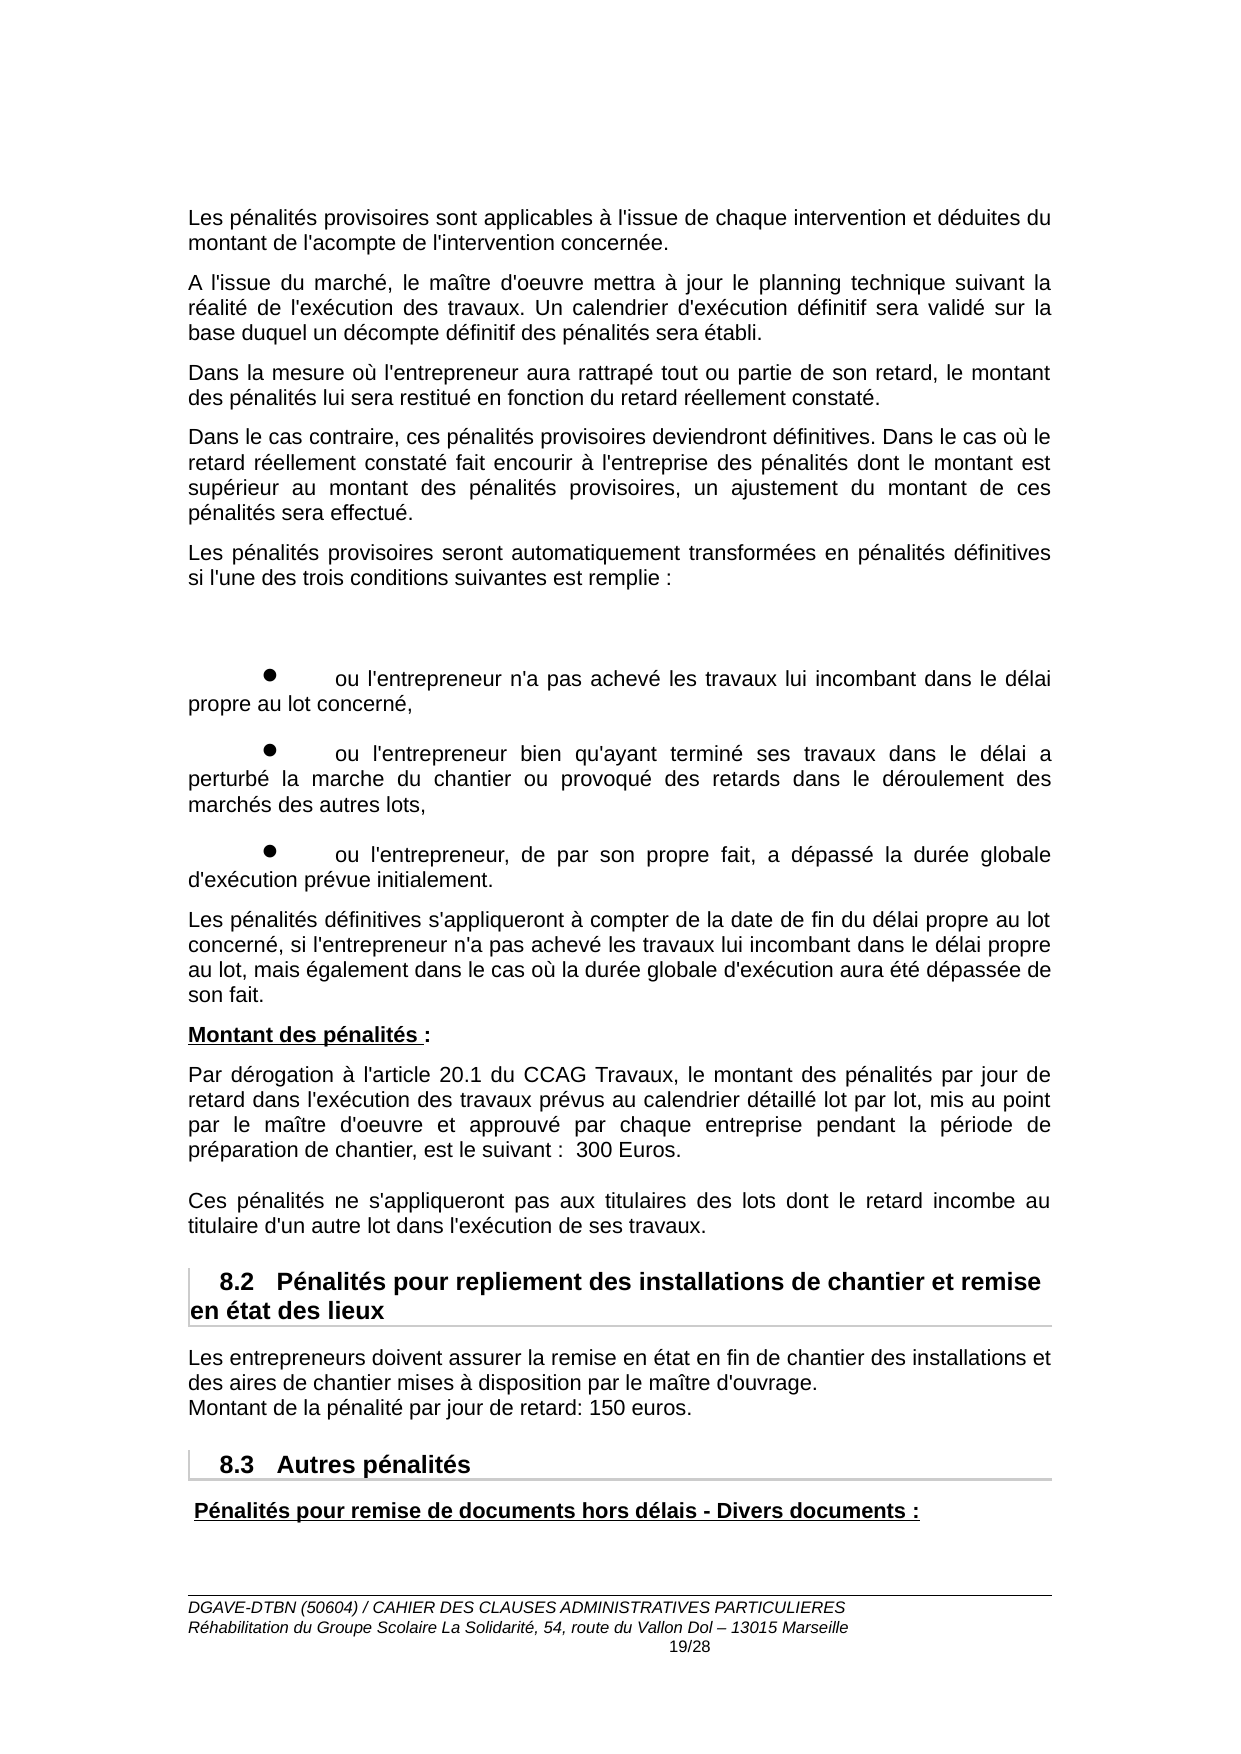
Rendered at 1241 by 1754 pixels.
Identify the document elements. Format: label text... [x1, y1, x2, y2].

text Dans le cas contraire, ces pénalités provisoires deviendront définitives. Dans le cas où le retard réellement constaté fait encourir à l'entreprise des pénalités dont le montant est supérieur au montant des pénalités provisoires, un ajustement du montant de ces pénalités sera effectué. [188, 424, 1052, 525]
text Les pénalités provisoires seront automatiquement transformées en pénalités définitives si l'une des trois conditions suivantes est remplie : [188, 539, 1052, 590]
text Par dérogation à l'article 20.1 du CCAG Travaux, le montant des pénalités par jour de retard dans l'exécution des travaux prévus au calendrier détaillé lot par lot, mis au point par le maître d'oeuvre et approuvé par chaque entreprise pendant la période de préparation de chantier, est le suivant : 300 Euros. [188, 1061, 1052, 1162]
list ou l'entrepreneur n'a pas achevé les travaux lui incombant dans le délai propre au lot concerné, [188, 665, 1052, 716]
list ou l'entrepreneur, de par son propre fait, a dépassé la durée globale d'exécution prévue initialement. [188, 842, 1052, 892]
text A l'issue du marché, le maître d'oeuvre mettra à jour le planning technique suivant la réalité de l'exécution des travaux. Un calendrier d'exécution définitif sera validé sur la base duquel un décompte définitif des pénalités sera établi. [188, 269, 1052, 345]
text Dans la mesure où l'entrepreneur aura rattrapé tout ou partie de son retard, le montant des pénalités lui sera restitué en fonction du retard réellement constaté. [188, 359, 1052, 410]
text Les pénalités provisoires sont applicables à l'issue de chaque intervention et déduites du montant de l'acompte de l'intervention concernée. [188, 204, 1052, 255]
subtitle Autres pénalités [190, 1450, 1052, 1478]
text Les pénalités définitives s'appliqueront à compter de la date de fin du délai propre au lot concerné, si l'entrepreneur n'a pas achevé les travaux lui incombant dans le délai propre au lot, mais également dans le cas où la durée globale d'exécution aura été dépassée de son fait. [188, 907, 1052, 1007]
text Montant de la pénalité par jour de retard: 150 euros. [188, 1395, 1052, 1420]
subtitle Pénalités pour repliement des installations de chantier et remise en état des lieux [188, 1267, 1052, 1325]
text Ces pénalités ne s'appliqueront pas aux titulaires des lots dont le retard incombe au titulaire d'un autre lot dans l'exécution de ses travaux. [188, 1187, 1052, 1238]
text Pénalités pour remise de documents hors délais - Divers documents : [188, 1498, 1052, 1523]
text Montant des pénalités : [188, 1022, 1052, 1047]
list ou l'entrepreneur bien qu'ayant terminé ses travaux dans le délai a perturbé la marche du chantier ou provoqué des retards dans le déroulement des marchés des autres lots, [188, 741, 1052, 817]
text Les entrepreneurs doivent assurer la remise en état en fin de chantier des installations et des aires de chantier mises à disposition par le maître d'ouvrage. [188, 1345, 1052, 1395]
